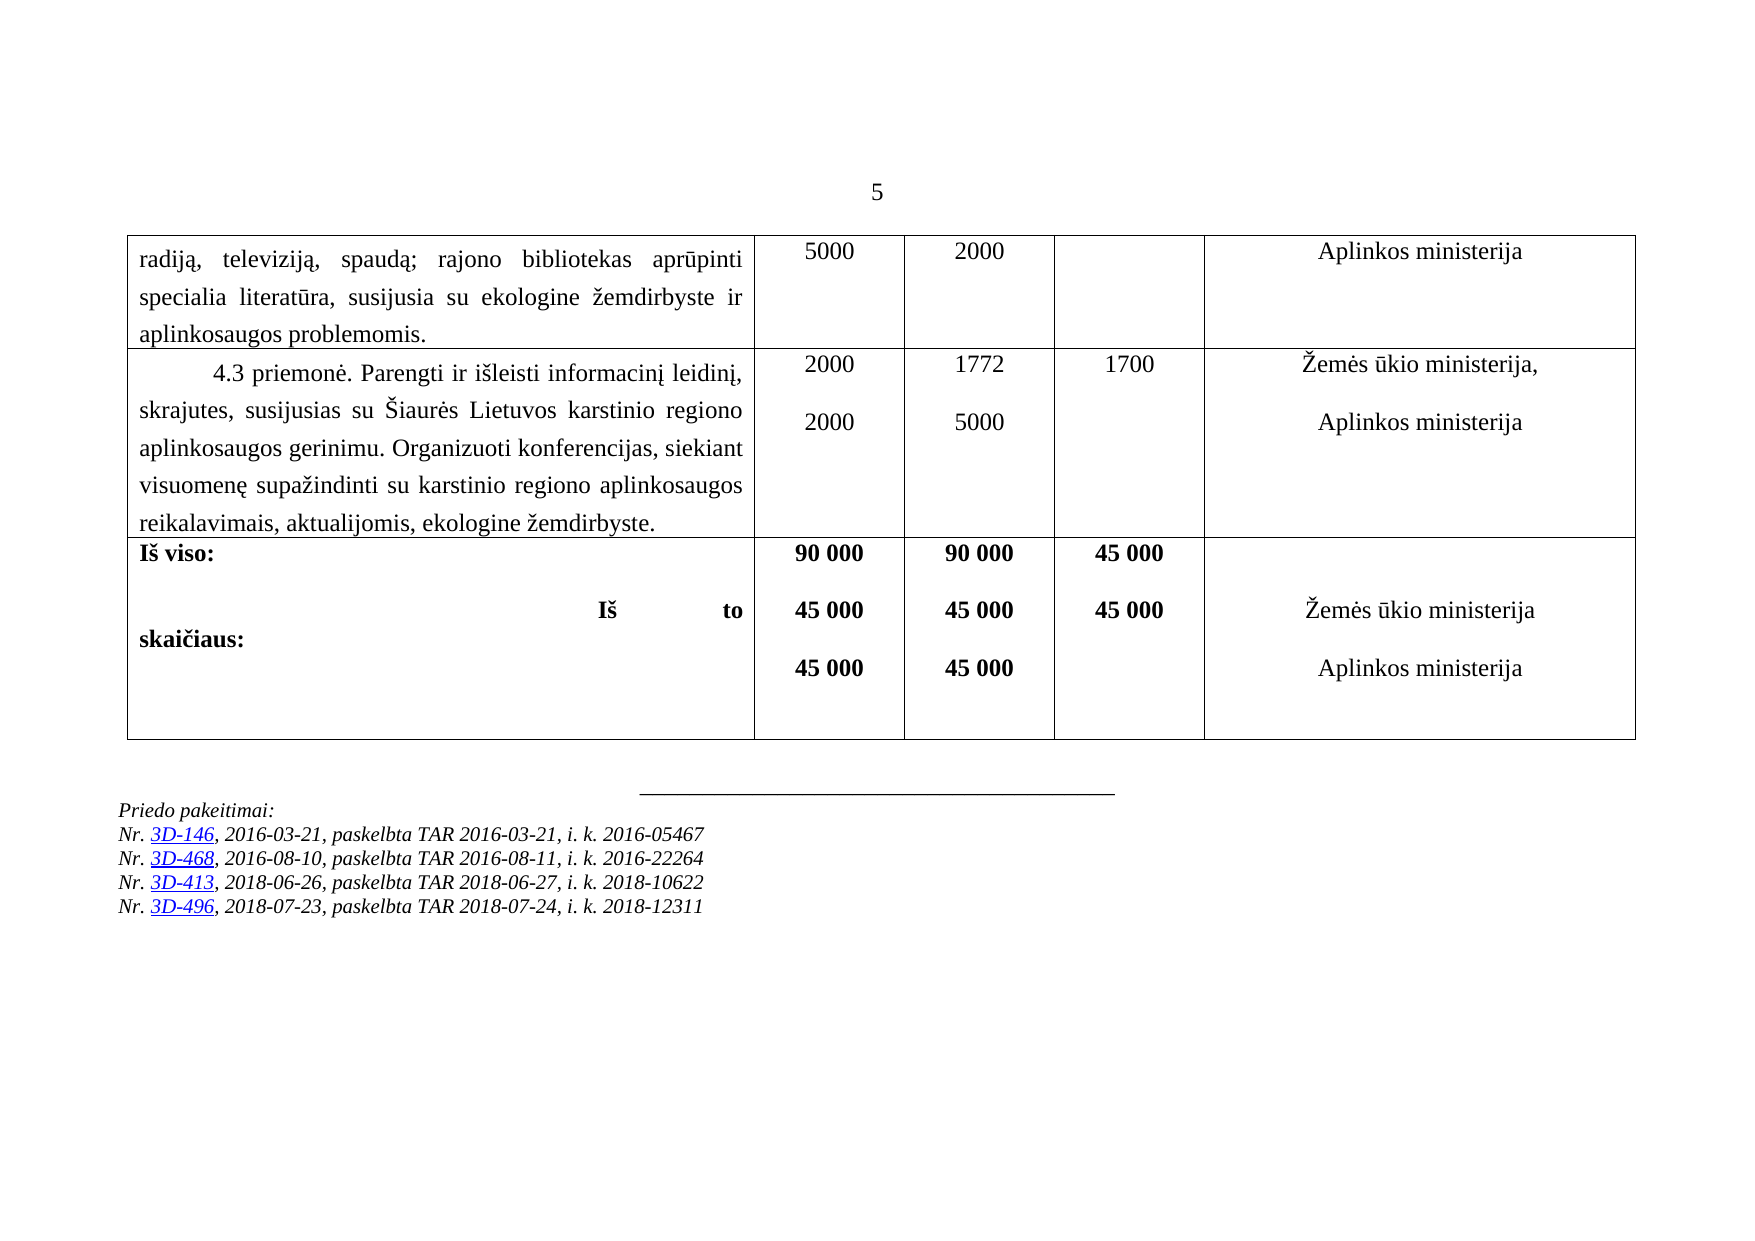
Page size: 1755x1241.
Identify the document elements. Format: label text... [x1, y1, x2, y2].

table_cell Aplinkos ministerija [1205, 236, 1635, 348]
table_cell Iš viso: Iš to skaičiaus: [128, 538, 754, 739]
table_cell radiją, televiziją, spaudą; rajono bibliotekas aprūpinti specialia literatūra, susijusia su ekologine žemdirbyste ir aplinkosaugos problemomis. [128, 236, 754, 348]
table_cell 5000 [755, 236, 904, 348]
table_cell 90 000 45 000 45 000 [905, 538, 1054, 739]
text Nr. 3D-496, 2018-07-23, paskelbta TAR 2018-07-24, i. k. 2018-12311 [118, 894, 1636, 918]
text Nr. 3D-146, 2016-03-21, paskelbta TAR 2016-03-21, i. k. 2016-05467 [118, 822, 1636, 846]
text Priedo pakeitimai: [118, 798, 1636, 822]
text ______________________________________ [118, 769, 1636, 798]
table_cell 1700 [1055, 349, 1204, 537]
table_cell 4.3 priemonė. Parengti ir išleisti informacinį leidinį, skrajutes, susijusias su Šiaurės Lietuvos karstinio regiono aplinkosaugos gerinimu. Organizuoti konferencijas, siekiant visuomenę supažindinti su karstinio regiono aplinkosaugos reikalavimais, aktualijomis, ekologine žemdirbyste. [128, 349, 754, 537]
table_cell [1055, 236, 1204, 348]
table_cell Žemės ūkio ministerija, Aplinkos ministerija [1205, 349, 1635, 537]
table_cell 90 000 45 000 45 000 [755, 538, 904, 739]
table_cell 2000 [905, 236, 1054, 348]
table_cell Žemės ūkio ministerija Aplinkos ministerija [1205, 538, 1635, 739]
text Nr. 3D-413, 2018-06-26, paskelbta TAR 2018-06-27, i. k. 2018-10622 [118, 870, 1636, 894]
table_cell 45 000 45 000 [1055, 538, 1204, 739]
table_cell 2000 2000 [755, 349, 904, 537]
table_cell 1772 5000 [905, 349, 1054, 537]
text Nr. 3D-468, 2016-08-10, paskelbta TAR 2016-08-11, i. k. 2016-22264 [118, 846, 1636, 870]
